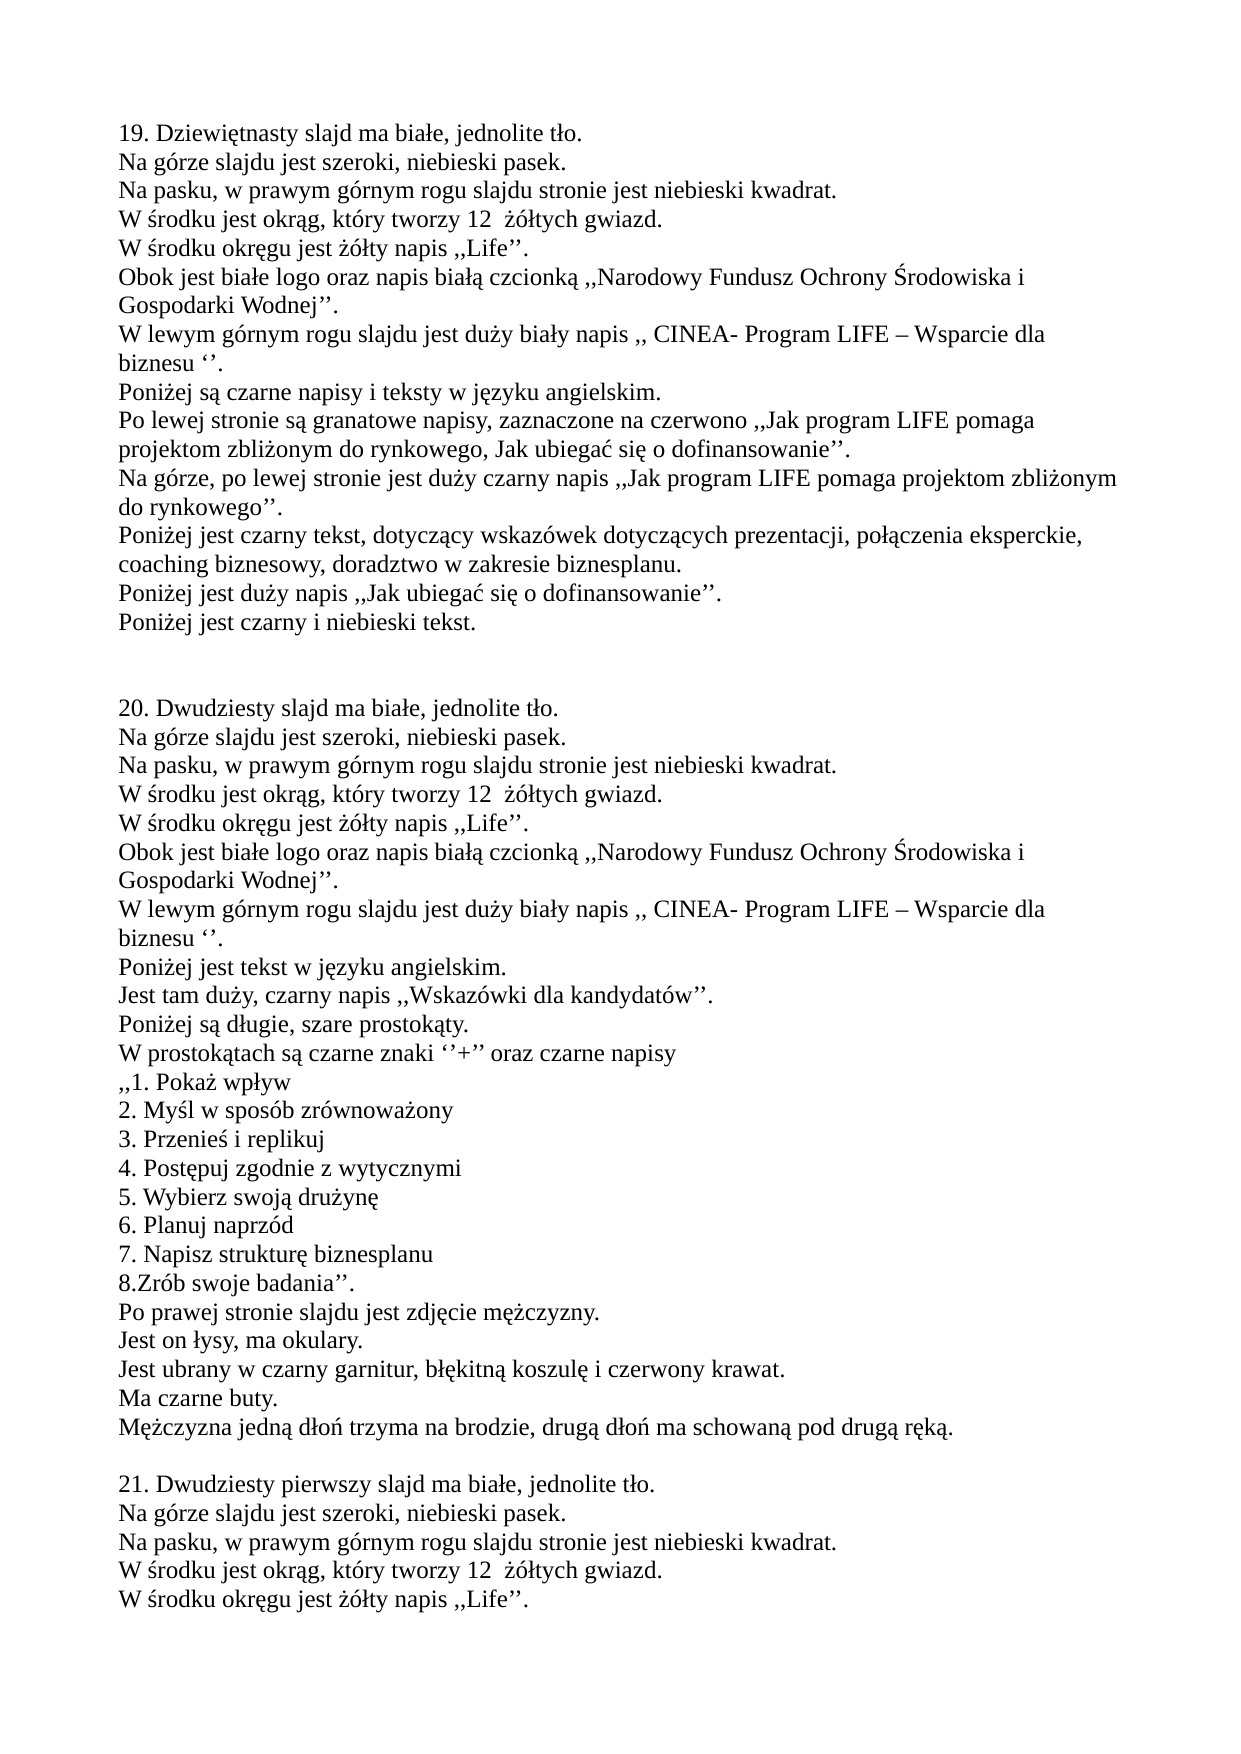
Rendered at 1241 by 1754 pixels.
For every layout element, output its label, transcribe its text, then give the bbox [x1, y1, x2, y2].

text Mężczyzna jedną dłoń trzyma na brodzie, drugą dłoń ma schowaną pod drugą ręką. [118, 1412, 1122, 1441]
text Na pasku, w prawym górnym rogu slajdu stronie jest niebieski kwadrat. [118, 176, 1122, 204]
text 8.Zrób swoje badania’’. [118, 1268, 1122, 1297]
text W środku okręgu jest żółty napis ,,Life’’. [118, 1584, 1122, 1613]
text W środku jest okrąg, który tworzy 12 żółtych gwiazd. [118, 1556, 1122, 1584]
text W środku okręgu jest żółty napis ,,Life’’. [118, 808, 1122, 837]
text Na pasku, w prawym górnym rogu slajdu stronie jest niebieski kwadrat. [118, 1527, 1122, 1556]
text 20. Dwudziesty slajd ma białe, jednolite tło. [118, 693, 1122, 722]
text W środku okręgu jest żółty napis ,,Life’’. [118, 233, 1122, 262]
text Na górze slajdu jest szeroki, niebieski pasek. [118, 147, 1122, 176]
text 2. Myśl w sposób zrównoważony [118, 1096, 1122, 1124]
text Obok jest białe logo oraz napis białą czcionką ,,Narodowy Fundusz Ochrony Środowiska i Gospodarki Wodnej’’. [118, 262, 1122, 319]
text Ma czarne buty. [118, 1383, 1122, 1412]
text W środku jest okrąg, który tworzy 12 żółtych gwiazd. [118, 204, 1122, 233]
text ,,1. Pokaż wpływ [118, 1067, 1122, 1096]
text Po lewej stronie są granatowe napisy, zaznaczone na czerwono ,,Jak program LIFE pomaga projektom zbliżonym do rynkowego, Jak ubiegać się o dofinansowanie’’. [118, 406, 1122, 463]
text 19. Dziewiętnasty slajd ma białe, jednolite tło. [118, 118, 1122, 147]
text Na pasku, w prawym górnym rogu slajdu stronie jest niebieski kwadrat. [118, 751, 1122, 779]
text 4. Postępuj zgodnie z wytycznymi [118, 1153, 1122, 1182]
text W prostokątach są czarne znaki ‘’+’’ oraz czarne napisy [118, 1038, 1122, 1067]
text Obok jest białe logo oraz napis białą czcionką ,,Narodowy Fundusz Ochrony Środowiska i Gospodarki Wodnej’’. [118, 837, 1122, 894]
text Po prawej stronie slajdu jest zdjęcie mężczyzny. [118, 1297, 1122, 1326]
text Na górze slajdu jest szeroki, niebieski pasek. [118, 722, 1122, 751]
text Jest tam duży, czarny napis ,,Wskazówki dla kandydatów’’. [118, 981, 1122, 1009]
text 21. Dwudziesty pierwszy slajd ma białe, jednolite tło. [118, 1469, 1122, 1498]
text Jest ubrany w czarny garnitur, błękitną koszulę i czerwony krawat. [118, 1354, 1122, 1383]
text 7. Napisz strukturę biznesplanu [118, 1239, 1122, 1268]
text Poniżej jest duży napis ,,Jak ubiegać się o dofinansowanie’’. [118, 578, 1122, 607]
text 6. Planuj naprzód [118, 1211, 1122, 1239]
text W środku jest okrąg, który tworzy 12 żółtych gwiazd. [118, 779, 1122, 808]
text Poniżej jest tekst w języku angielskim. [118, 952, 1122, 981]
text W lewym górnym rogu slajdu jest duży biały napis ,, CINEA- Program LIFE – Wsparcie dla biznesu ‘’. [118, 894, 1122, 952]
text Poniżej jest czarny i niebieski tekst. [118, 607, 1122, 636]
text Na górze, po lewej stronie jest duży czarny napis ,,Jak program LIFE pomaga projektom zbliżonym do rynkowego’’. [118, 463, 1122, 521]
text Na górze slajdu jest szeroki, niebieski pasek. [118, 1498, 1122, 1527]
text Poniżej jest czarny tekst, dotyczący wskazówek dotyczących prezentacji, połączenia eksperckie, coaching biznesowy, doradztwo w zakresie biznesplanu. [118, 521, 1122, 578]
text Poniżej są długie, szare prostokąty. [118, 1009, 1122, 1038]
text Jest on łysy, ma okulary. [118, 1326, 1122, 1354]
text 3. Przenieś i replikuj [118, 1124, 1122, 1153]
text 5. Wybierz swoją drużynę [118, 1182, 1122, 1211]
text W lewym górnym rogu slajdu jest duży biały napis ,, CINEA- Program LIFE – Wsparcie dla biznesu ‘’. [118, 319, 1122, 377]
text Poniżej są czarne napisy i teksty w języku angielskim. [118, 377, 1122, 406]
